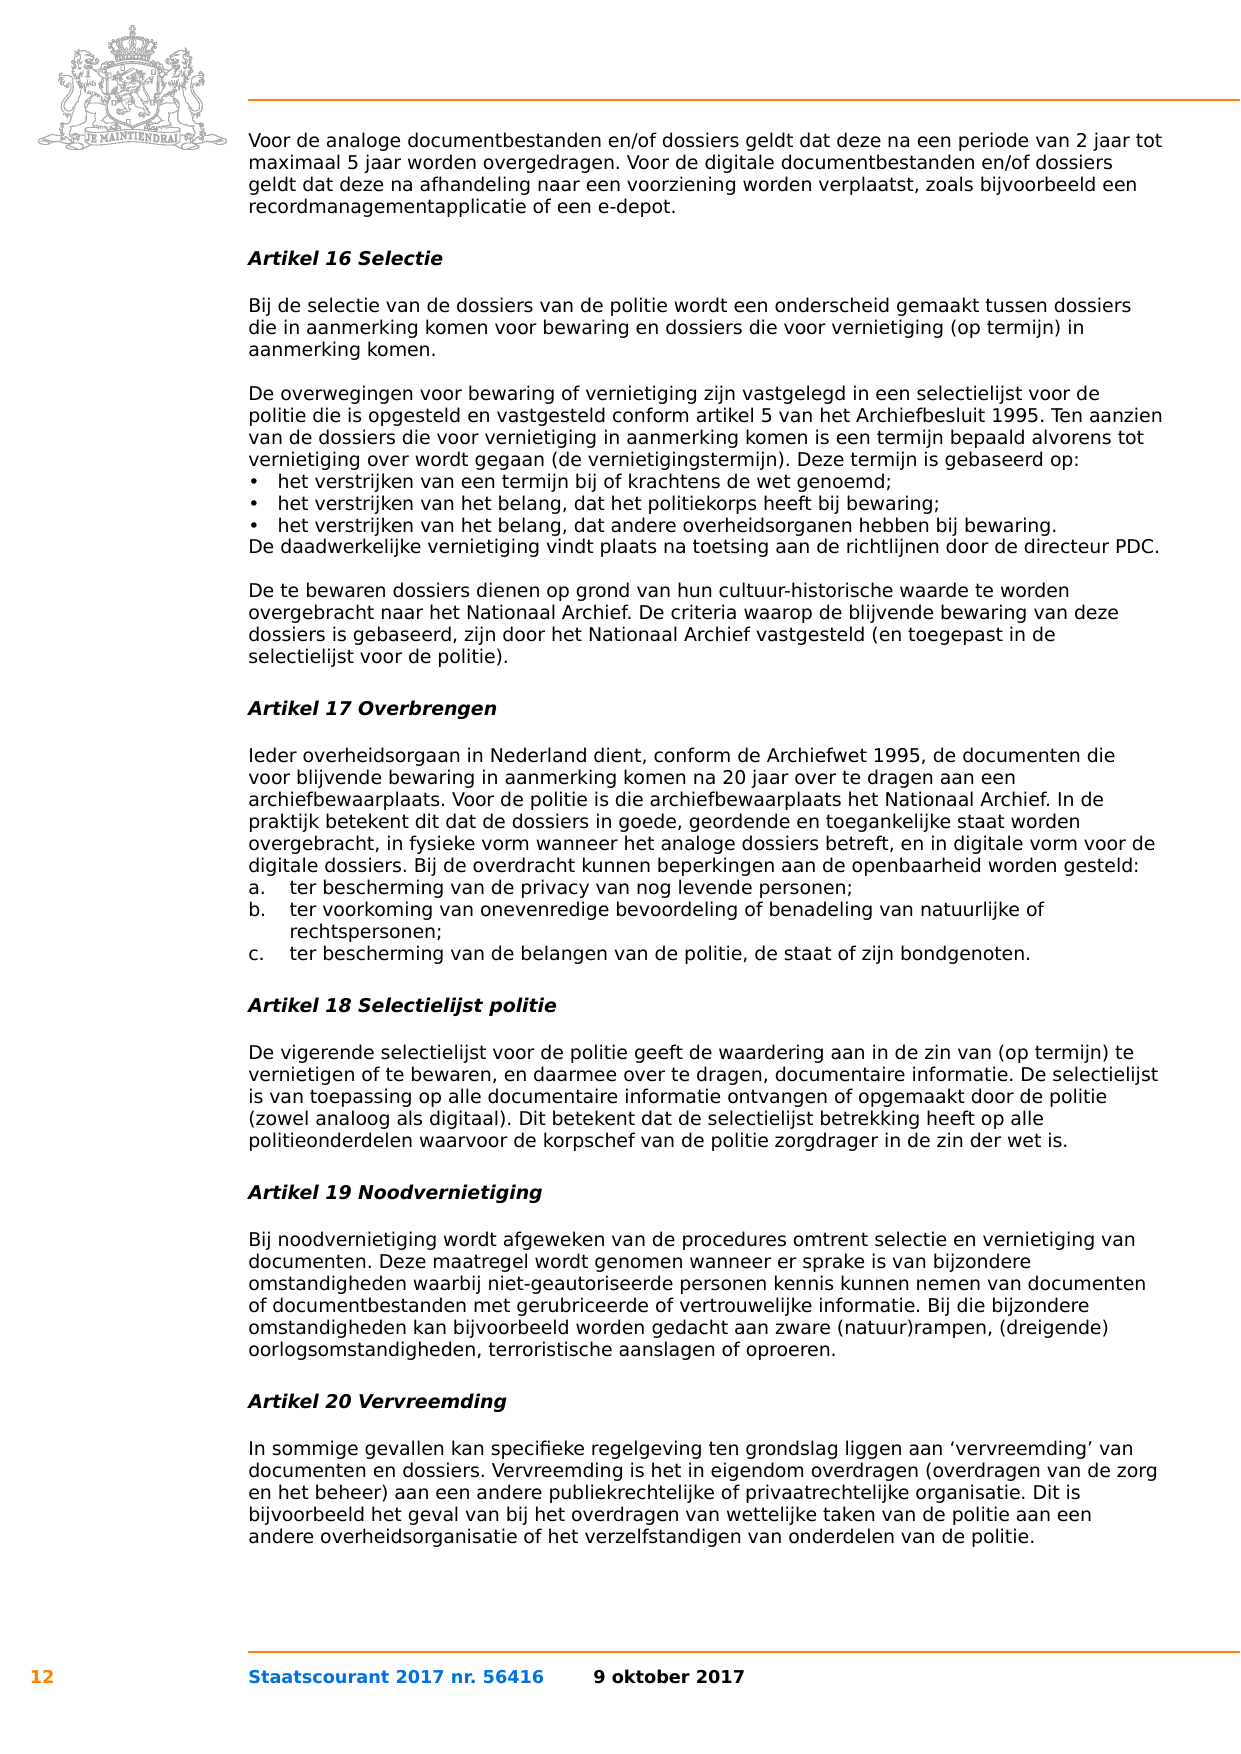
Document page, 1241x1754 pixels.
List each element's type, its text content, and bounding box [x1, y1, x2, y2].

subtitle Artikel 18 Selectielijst politie [248, 995, 1163, 1017]
picture [38, 25, 227, 150]
text De daadwerkelijke vernietiging vindt plaats na toetsing aan de richtlijnen door de directeur PDC. [248, 536, 1163, 558]
subtitle Artikel 19 Noodvernietiging [248, 1182, 1163, 1204]
text • het verstrijken van het belang, dat het politiekorps heeft bij bewaring; [248, 492, 1163, 514]
text Bij noodvernietiging wordt afgeweken van de procedures omtrent selectie en vernietiging van documenten. Deze maatregel wordt genomen wanneer er sprake is van bijzondere omstandigheden waarbij niet-geautoriseerde personen kennis kunnen nemen van documenten of documentbestanden met gerubriceerde of vertrouwelijke informatie. Bij die bijzondere omstandigheden kan bijvoorbeeld worden gedacht aan zware (natuur)rampen, (dreigende) oorlogsomstandigheden, terroristische aanslagen of oproeren. [248, 1229, 1163, 1361]
subtitle Artikel 17 Overbrengen [248, 698, 1163, 720]
subtitle Artikel 16 Selectie [248, 248, 1163, 270]
text a. ter bescherming van de privacy van nog levende personen; [248, 877, 1163, 899]
text c. ter bescherming van de belangen van de politie, de staat of zijn bondgenoten. [248, 943, 1163, 965]
text b. ter voorkoming van onevenredige bevoordeling of benadeling van natuurlijke of rechtspersonen; [248, 899, 1163, 943]
text De vigerende selectielijst voor de politie geeft de waardering aan in de zin van (op termijn) te vernietigen of te bewaren, en daarmee over te dragen, documentaire informatie. De selectielijst is van toepassing op alle documentaire informatie ontvangen of opgemaakt door de politie (zowel analoog als digitaal). Dit betekent dat de selectielijst betrekking heeft op alle politieonderdelen waarvoor de korpschef van de politie zorgdrager in de zin der wet is. [248, 1042, 1163, 1152]
text Bij de selectie van de dossiers van de politie wordt een onderscheid gemaakt tussen dossiers die in aanmerking komen voor bewaring en dossiers die voor vernietiging (op termijn) in aanmerking komen. [248, 295, 1163, 361]
text • het verstrijken van een termijn bij of krachtens de wet genoemd; [248, 471, 1163, 492]
text De overwegingen voor bewaring of vernietiging zijn vastgelegd in een selectielijst voor de politie die is opgesteld en vastgesteld conform artikel 5 van het Archiefbesluit 1995. Ten aanzien van de dossiers die voor vernietiging in aanmerking komen is een termijn bepaald alvorens tot vernietiging over wordt gegaan (de vernietigingstermijn). Deze termijn is gebaseerd op: [248, 383, 1163, 471]
text De te bewaren dossiers dienen op grond van hun cultuur-historische waarde te worden overgebracht naar het Nationaal Archief. De criteria waarop de blijvende bewaring van deze dossiers is gebaseerd, zijn door het Nationaal Archief vastgesteld (en toegepast in de selectielijst voor de politie). [248, 580, 1163, 668]
text Ieder overheidsorgaan in Nederland dient, conform de Archiefwet 1995, de documenten die voor blijvende bewaring in aanmerking komen na 20 jaar over te dragen aan een archiefbewaarplaats. Voor de politie is die archiefbewaarplaats het Nationaal Archief. In de praktijk betekent dit dat de dossiers in goede, geordende en toegankelijke staat worden overgebracht, in fysieke vorm wanneer het analoge dossiers betreft, en in digitale vorm voor de digitale dossiers. Bij de overdracht kunnen beperkingen aan de openbaarheid worden gesteld: [248, 745, 1163, 877]
text Voor de analoge documentbestanden en/of dossiers geldt dat deze na een periode van 2 jaar tot maximaal 5 jaar worden overgedragen. Voor de digitale documentbestanden en/of dossiers geldt dat deze na afhandeling naar een voorziening worden verplaatst, zoals bijvoorbeeld een recordmanagementapplicatie of een e-depot. [248, 130, 1163, 218]
subtitle Artikel 20 Vervreemding [248, 1391, 1163, 1413]
text • het verstrijken van het belang, dat andere overheidsorganen hebben bij bewaring. [248, 514, 1163, 536]
text In sommige gevallen kan specifieke regelgeving ten grondslag liggen aan ‘vervreemding’ van documenten en dossiers. Vervreemding is het in eigendom overdragen (overdragen van de zorg en het beheer) aan een andere publiekrechtelijke of privaatrechtelijke organisatie. Dit is bijvoorbeeld het geval van bij het overdragen van wettelijke taken van de politie aan een andere overheidsorganisatie of het verzelfstandigen van onderdelen van de politie. [248, 1438, 1163, 1548]
